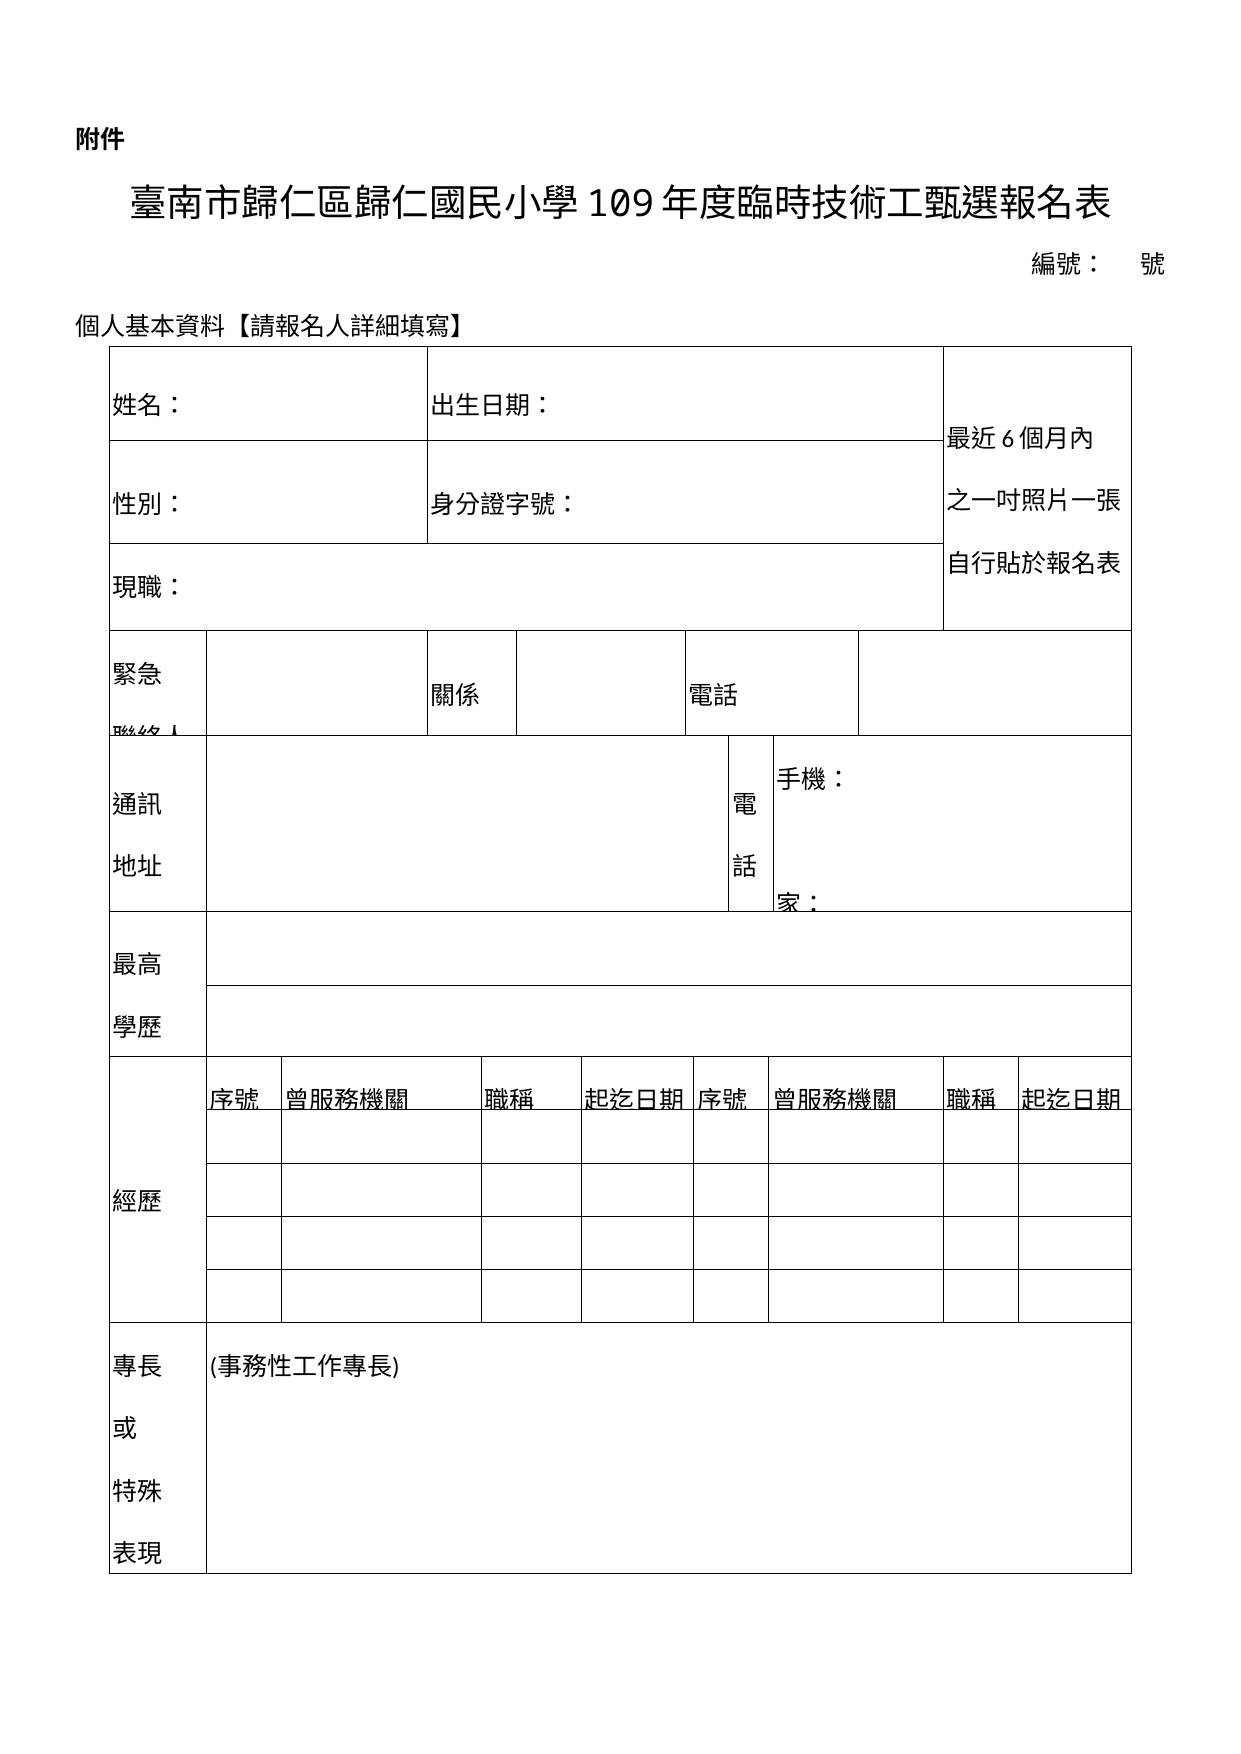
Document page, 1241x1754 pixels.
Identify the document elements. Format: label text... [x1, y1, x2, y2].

table_cell [944, 1110, 1018, 1162]
table_cell [282, 1217, 481, 1269]
table_header 出生日期： [428, 347, 943, 440]
table_cell 起迄日期 [582, 1057, 693, 1109]
table_cell [207, 1270, 281, 1322]
table_cell [944, 1164, 1018, 1216]
table_cell [582, 1110, 693, 1162]
table_cell [1019, 1110, 1131, 1162]
table_cell [207, 1164, 281, 1216]
table_cell [482, 1270, 581, 1322]
table_cell 現職： [110, 544, 943, 630]
table_cell 職稱 [482, 1057, 581, 1109]
table_cell [207, 631, 427, 734]
table_cell [207, 1217, 281, 1269]
table_cell [694, 1164, 768, 1216]
table_header 姓名： [110, 347, 427, 440]
table_cell 身分證字號： [428, 441, 943, 543]
table_cell [582, 1270, 693, 1322]
table_cell 起迄日期 [1019, 1057, 1131, 1109]
table_cell [859, 631, 1131, 734]
text 個人基本資料【請報名人詳細填寫】 [75, 283, 1165, 346]
table_cell 最高 學歷 [110, 912, 206, 1056]
table_cell [944, 1217, 1018, 1269]
table_cell 性別： [110, 441, 427, 543]
table_cell 電話 [729, 736, 773, 911]
table_cell [517, 631, 685, 734]
table_cell 曾服務機關 [282, 1057, 481, 1109]
table_cell 手機： 家： 辦公： [774, 736, 1131, 911]
table_cell 通訊 地址 [110, 736, 206, 911]
table_cell [694, 1217, 768, 1269]
table_cell [1019, 1217, 1131, 1269]
table_cell [582, 1217, 693, 1269]
text 編號： 號 [75, 221, 1165, 283]
table_cell [207, 912, 1131, 985]
table_cell [282, 1110, 481, 1162]
table_cell [769, 1217, 943, 1269]
text 附件 [75, 96, 1165, 158]
table_cell 專長 或 特殊 表現 [110, 1323, 206, 1573]
table_cell 關係 [428, 631, 516, 734]
table_cell [207, 986, 1131, 1056]
table_cell [694, 1270, 768, 1322]
table_cell 序號 [694, 1057, 768, 1109]
table_cell 緊急 聯絡人 [110, 631, 206, 734]
table_cell [282, 1270, 481, 1322]
table_cell [207, 1110, 281, 1162]
text 臺南市歸仁區歸仁國民小學109年度臨時技術工甄選報名表 [75, 158, 1165, 221]
table_cell 經歷 [110, 1057, 206, 1322]
table_cell [769, 1270, 943, 1322]
table_cell 職稱 [944, 1057, 1018, 1109]
table_cell [482, 1164, 581, 1216]
table_cell [1019, 1270, 1131, 1322]
table_cell [482, 1217, 581, 1269]
table_cell [769, 1110, 943, 1162]
table_cell [207, 736, 728, 911]
table_cell [769, 1164, 943, 1216]
table_cell 曾服務機關 [769, 1057, 943, 1109]
table_cell 電話 [686, 631, 858, 734]
table_cell [944, 1270, 1018, 1322]
table_cell [694, 1110, 768, 1162]
table_cell [482, 1110, 581, 1162]
table_cell [1019, 1164, 1131, 1216]
table_cell [582, 1164, 693, 1216]
table_cell (事務性工作專長) [207, 1323, 1131, 1573]
table_header 最近6個月內 之一吋照片一張自行貼於報名表 [944, 347, 1131, 630]
table_cell 序號 [207, 1057, 281, 1109]
table_cell [282, 1164, 481, 1216]
